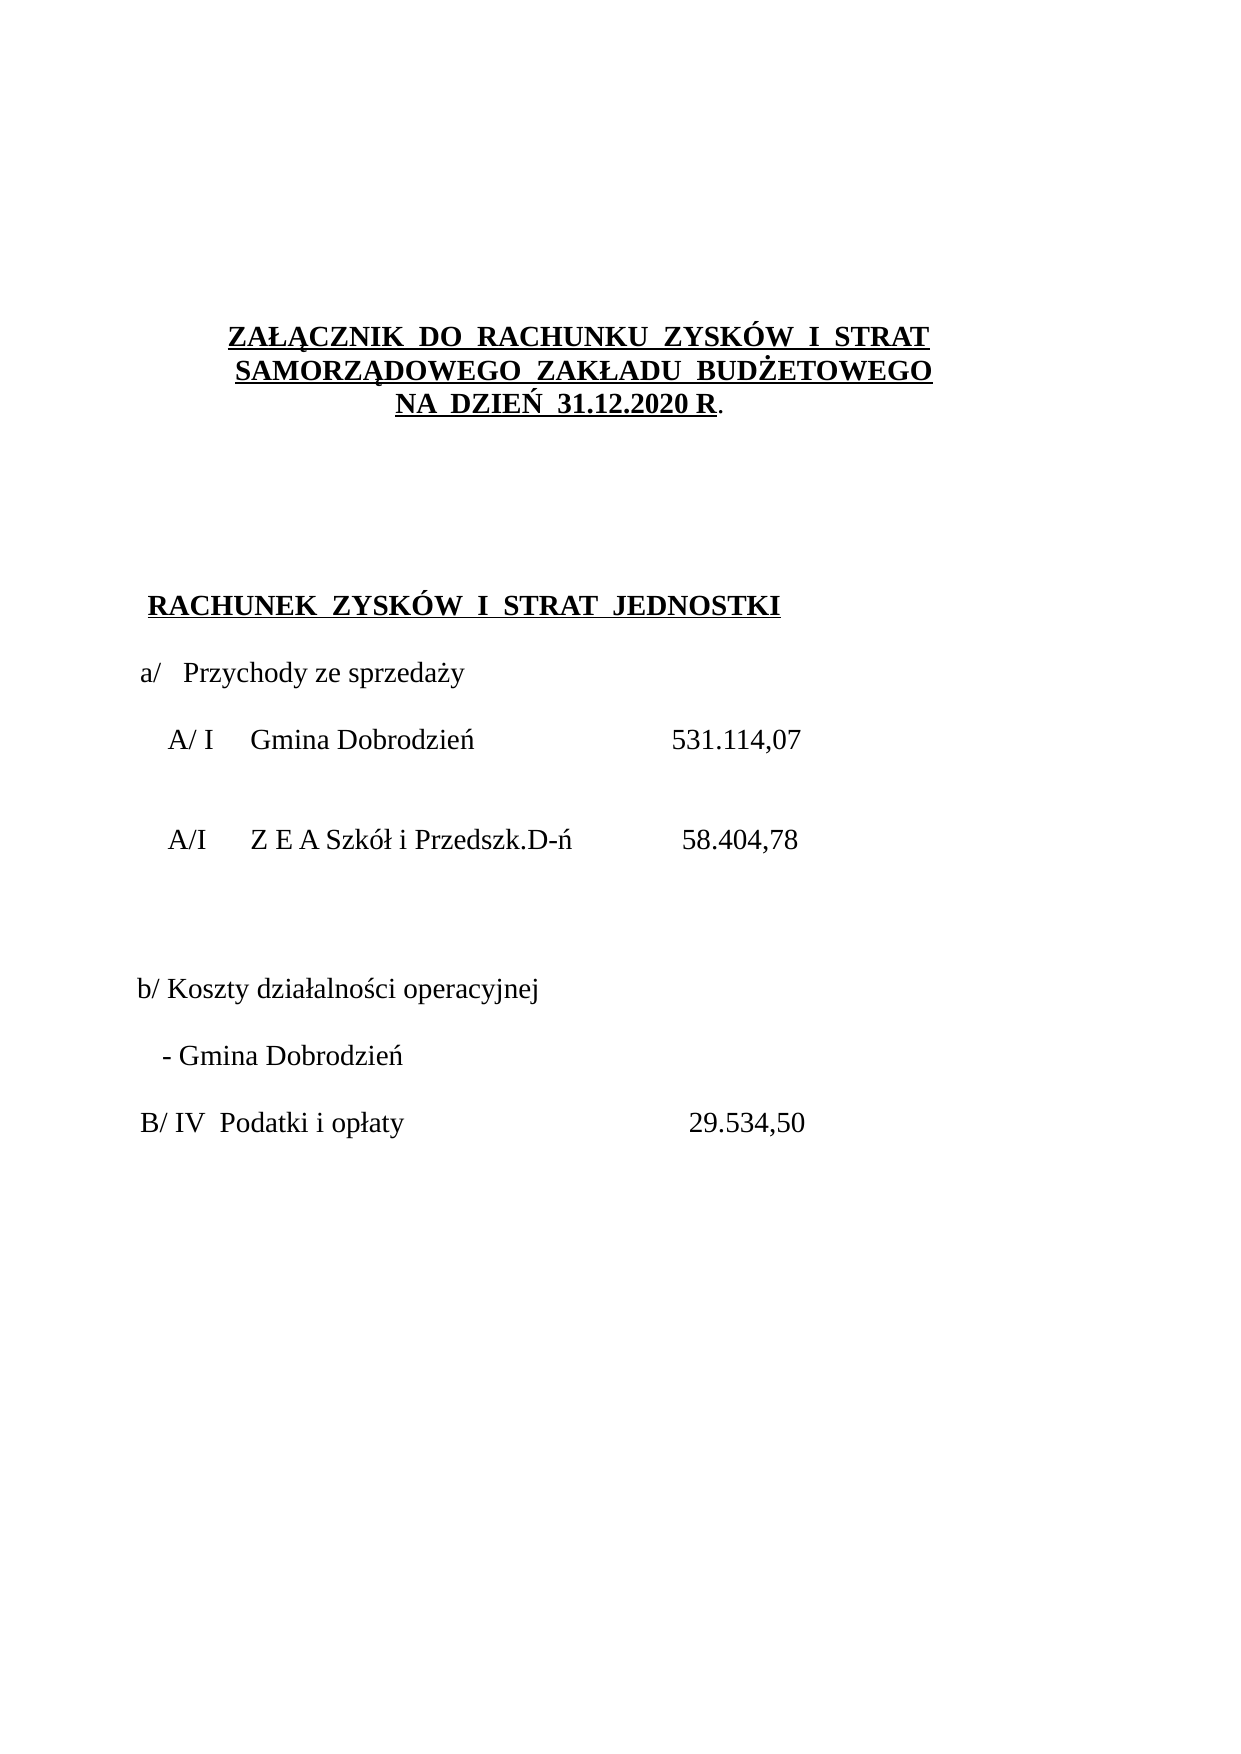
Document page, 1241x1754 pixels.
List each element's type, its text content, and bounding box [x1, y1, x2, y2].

text a/ Przychody ze sprzedaży [118, 655, 1122, 688]
text A/ I Gmina Dobrodzień 531.114,07 [118, 722, 1122, 755]
text ZAŁĄCZNIK DO RACHUNKU ZYSKÓW I STRAT [118, 319, 1122, 353]
text SAMORZĄDOWEGO ZAKŁADU BUDŻETOWEGO [118, 353, 1122, 386]
text RACHUNEK ZYSKÓW I STRAT JEDNOSTKI [118, 588, 1122, 621]
text A/I Z E A Szkół i Przedszk.D-ń 58.404,78 [118, 822, 1122, 856]
text B/ IV Podatki i opłaty 29.534,50 [118, 1105, 1122, 1139]
text - Gmina Dobrodzień [118, 1038, 1122, 1072]
text b/ Koszty działalności operacyjnej [118, 971, 1122, 1004]
text NA DZIEŃ 31.12.2020 R. [118, 386, 1122, 420]
